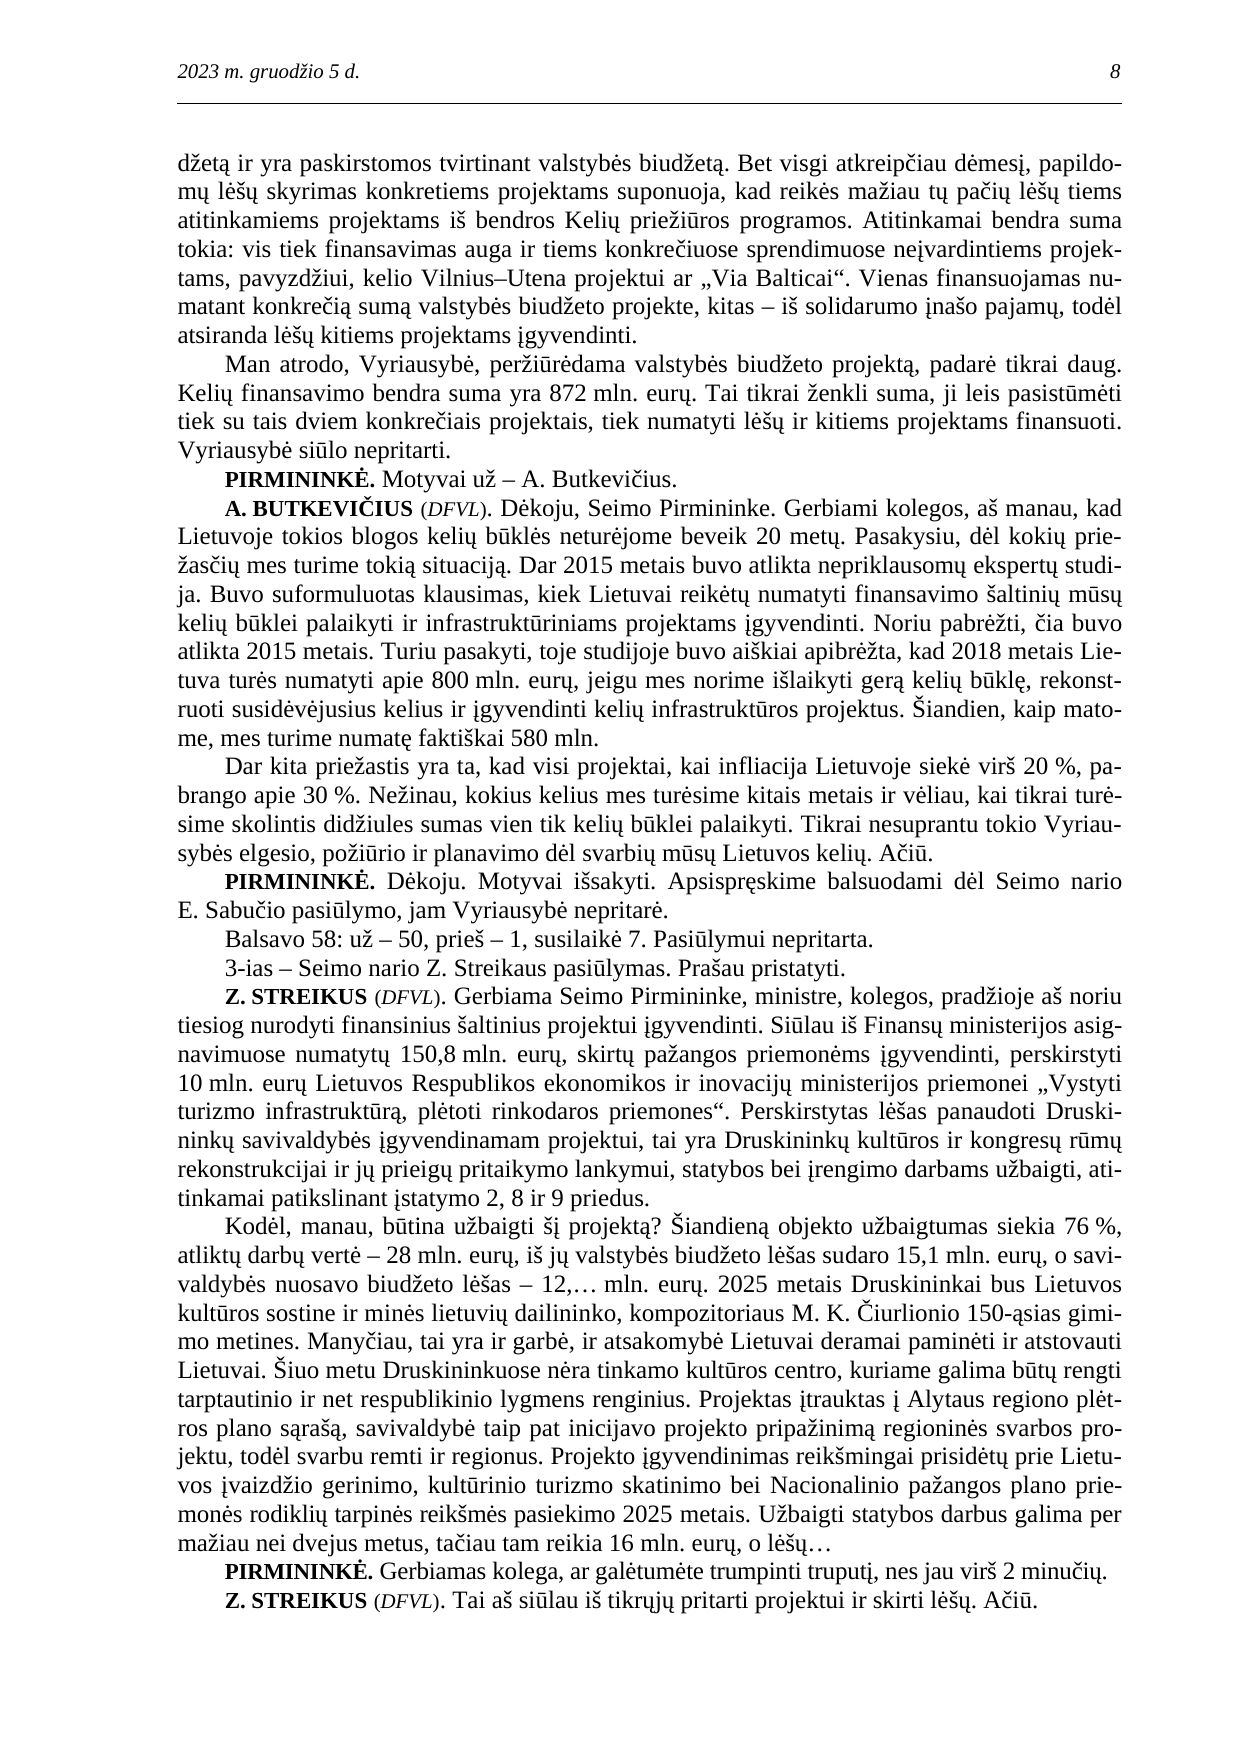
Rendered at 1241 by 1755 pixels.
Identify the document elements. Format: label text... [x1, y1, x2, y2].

text Bal­sa­vo 58: už – 50, prieš – 1, su­si­lai­kė 7. Pa­siū­ly­mui ne­pri­tar­ta. [177, 924, 1122, 953]
text dže­tą ir yra pa­skirs­to­mos tvir­ti­nant vals­ty­bės biu­dže­tą. Bet vis­gi at­kreip­čiau dė­me­sį, pa­pil­do­mų lė­šų sky­ri­mas kon­kre­tiems pro­jek­tams su­po­nuo­ja, kad rei­kės ma­žiau tų pa­čių lė­šų tiems ati­tin­ka­miems pro­jek­tams iš ben­dros Ke­lių prie­žiū­ros pro­gra­mos. Ati­tin­ka­mai ben­dra su­ma to­kia: vis tiek fi­nan­sa­vi­mas au­ga ir tiems kon­kre­čiuo­se spren­di­muo­se ne­įvar­din­tiems pro­jek­tams, pa­vyz­džiui, ke­lio Vilnius–Utena pro­jek­tui ar „Via Bal­ti­cai“. Vie­nas fi­nan­suo­ja­mas nu­ma­tant kon­kre­čią su­mą vals­ty­bės biu­dže­to pro­jek­te, ki­tas – iš so­li­da­ru­mo įna­šo pa­ja­mų, to­dėl at­si­ran­da lė­šų ki­tiems pro­jek­tams įgy­ven­din­ti. [177, 148, 1122, 349]
text PIRMININKĖ. Dė­ko­ju. Mo­ty­vai iš­sa­ky­ti. Ap­si­spręs­ki­me bal­suo­da­mi dėl Sei­mo na­rio E. Sa­bu­čio pa­siū­ly­mo, jam Vy­riau­sy­bė ne­pri­ta­rė. [177, 866, 1122, 924]
text Dar ki­ta prie­žas­tis yra ta, kad vi­si pro­jek­tai, kai in­flia­ci­ja Lie­tu­vo­je sie­kė virš 20 %, pa­bran­go apie 30 %. Ne­ži­nau, ko­kius ke­lius mes tu­rė­si­me ki­tais me­tais ir vė­liau, kai tik­rai tu­rė­si­me sko­lin­tis di­džiu­les su­mas vien tik ke­lių būk­lei pa­lai­ky­ti. Tik­rai ne­su­pran­tu to­kio Vy­riau­sy­bės el­ge­sio, po­žiū­rio ir pla­na­vi­mo dėl svar­bių mū­sų Lie­tu­vos ke­lių. Ačiū. [177, 751, 1122, 866]
text Ko­dėl, ma­nau, bū­ti­na už­baig­ti šį pro­jek­tą? Šian­die­ną ob­jek­to už­baig­tu­mas sie­kia 76 %, at­lik­tų dar­bų ver­tė – 28 mln. eu­rų, iš jų vals­ty­bės biu­dže­to lė­šas su­da­ro 15,1 mln. eu­rų, o sa­vi­val­dy­bės nuo­sa­vo biu­dže­to lė­šas – 12,… mln. eu­rų. 2025 me­tais Drus­ki­nin­kai bus Lie­tu­vos kul­tū­ros sos­ti­ne ir mi­nės lie­tu­vių dai­li­nin­ko, kom­po­zi­to­riaus M. K. Čiur­lio­nio 150-ąsias gi­mi­mo me­ti­nes. Ma­ny­čiau, tai yra ir gar­bė, ir at­sa­ko­my­bė Lie­tu­vai de­ra­mai pa­mi­nė­ti ir at­sto­vau­ti Lie­tu­vai. Šiuo me­tu Drus­ki­nin­kuo­se nė­ra tin­ka­mo kul­tū­ros cen­tro, ku­ria­me ga­li­ma bū­tų reng­ti tarp­tau­ti­nio ir net res­pub­li­ki­nio lyg­mens ren­gi­nius. Pro­jek­tas įtrauk­tas į Aly­taus re­gio­no plėt­ros pla­no są­ra­šą, sa­vi­val­dy­bė taip pat ini­ci­ja­vo pro­jek­to pri­pa­ži­ni­mą re­gio­ni­nės svar­bos pro­jek­tu, to­dėl svar­bu rem­ti ir re­gio­nus. Pro­jek­to įgy­ven­di­ni­mas reikš­min­gai pri­si­dė­tų prie Lie­tu­vos įvaiz­džio ge­ri­ni­mo, kul­tū­ri­nio tu­riz­mo ska­ti­ni­mo bei Na­cio­na­li­nio pa­žan­gos pla­no prie­mo­nės ro­dik­lių tar­pi­nės reikš­mės pa­sie­ki­mo 2025 me­tais. Už­baig­ti sta­ty­bos dar­bus ga­li­ma per ma­žiau nei dve­jus me­tus, ta­čiau tam rei­kia 16 mln. eu­rų, o lė­šų… [177, 1211, 1122, 1556]
text Z. STREIKUS (DFVL). Tai aš siū­lau iš tik­rų­jų pri­tar­ti pro­jek­tui ir skir­ti lė­šų. Ačiū. [177, 1585, 1122, 1614]
text A. BUTKEVIČIUS (DFVL). Dė­ko­ju, Sei­mo Pir­mi­nin­ke. Ger­bia­mi ko­le­gos, aš ma­nau, kad Lie­tu­vo­je to­kios blo­gos ke­lių būk­lės ne­tu­rė­jo­me be­veik 20 me­tų. Pa­sa­ky­siu, dėl ko­kių prie­žas­čių mes tu­ri­me to­kią si­tu­a­ci­ją. Dar 2015 me­tais bu­vo at­lik­ta ne­pri­klau­so­mų eks­per­tų stu­di­ja. Bu­vo su­for­mu­luo­tas klau­si­mas, kiek Lie­tu­vai rei­kė­tų nu­ma­ty­ti fi­nan­sa­vi­mo šal­ti­nių mū­sų ke­lių būk­lei pa­lai­ky­ti ir in­fra­struk­tū­ri­niams pro­jek­tams įgy­ven­din­ti. No­riu pa­brėž­ti, čia bu­vo at­lik­ta 2015 me­tais. Tu­riu pa­sa­ky­ti, to­je stu­di­jo­je bu­vo aiš­kiai api­brėž­ta, kad 2018 me­tais Lie­tu­va tu­rės nu­ma­ty­ti apie 800 mln. eu­rų, jei­gu mes no­ri­me iš­lai­ky­ti ge­rą ke­lių būk­lę, re­konst­ruo­ti su­si­dė­vė­ju­sius ke­lius ir įgy­ven­din­ti ke­lių in­fra­struk­tū­ros pro­jek­tus. Šian­dien, kaip ma­to­me, mes tu­ri­me nu­ma­tę fak­tiš­kai 580 mln. [177, 493, 1122, 751]
text 3-ia­s – Sei­mo na­rio Z. Strei­kaus pa­siū­ly­mas. Pra­šau pri­sta­ty­ti. [177, 953, 1122, 981]
text Man at­ro­do, Vy­riau­sy­bė, per­žiū­rė­da­ma vals­ty­bės biu­dže­to pro­jek­tą, pa­da­rė tik­rai daug. Ke­lių fi­nan­sa­vi­mo ben­dra su­ma yra 872 mln. eu­rų. Tai tik­rai žen­kli su­ma, ji leis pa­si­stū­mė­ti tiek su tais dviem kon­kre­čiais pro­jek­tais, tiek nu­ma­ty­ti lė­šų ir ki­tiems pro­jek­tams fi­nan­suo­ti. Vy­riau­sy­bė siū­lo ne­pri­tar­ti. [177, 349, 1122, 464]
text PIRMININKĖ. Mo­ty­vai už – A. But­ke­vi­čius. [177, 464, 1122, 493]
text PIRMININKĖ. Ger­bia­mas ko­le­ga, ar ga­lė­tu­mė­te trum­pin­ti tru­pu­tį, nes jau virš 2 minu­čių. [177, 1556, 1122, 1585]
text Z. STREIKUS (DFVL). Ger­bia­ma Sei­mo Pir­mi­nin­ke, mi­nist­re, ko­le­gos, pra­džio­je aš no­riu tie­siog nu­ro­dy­ti fi­nan­si­nius šal­ti­nius pro­jek­tui įgy­ven­din­ti. Siū­lau iš Fi­nan­sų mi­nis­te­ri­jos asig­na­vi­muo­se nu­ma­ty­tų 150,8 mln. eu­rų, skir­tų pa­žan­gos prie­mo­nėms įgy­ven­din­ti, per­skirs­ty­ti 10 mln. eu­rų Lie­tu­vos Res­pub­li­kos eko­no­mi­kos ir ino­va­ci­jų mi­nis­te­ri­jos prie­mo­nei „Vys­ty­ti tu­riz­mo in­fra­struk­tū­rą, plė­to­ti rin­ko­da­ros prie­mo­nes“. Per­skirs­ty­tas lė­šas pa­nau­do­ti Drus­ki­nin­kų sa­vi­val­dy­bės įgy­ven­di­na­mam pro­jek­tui, tai yra Drus­ki­nin­kų kul­tū­ros ir kon­gre­sų rū­mų re­konst­ruk­ci­jai ir jų pri­ei­gų pri­tai­ky­mo lan­ky­mui, sta­ty­bos bei įren­gi­mo dar­bams už­baig­ti, ati­tin­ka­mai pa­tiks­li­nant įsta­ty­mo 2, 8 ir 9 prie­dus. [177, 981, 1122, 1211]
